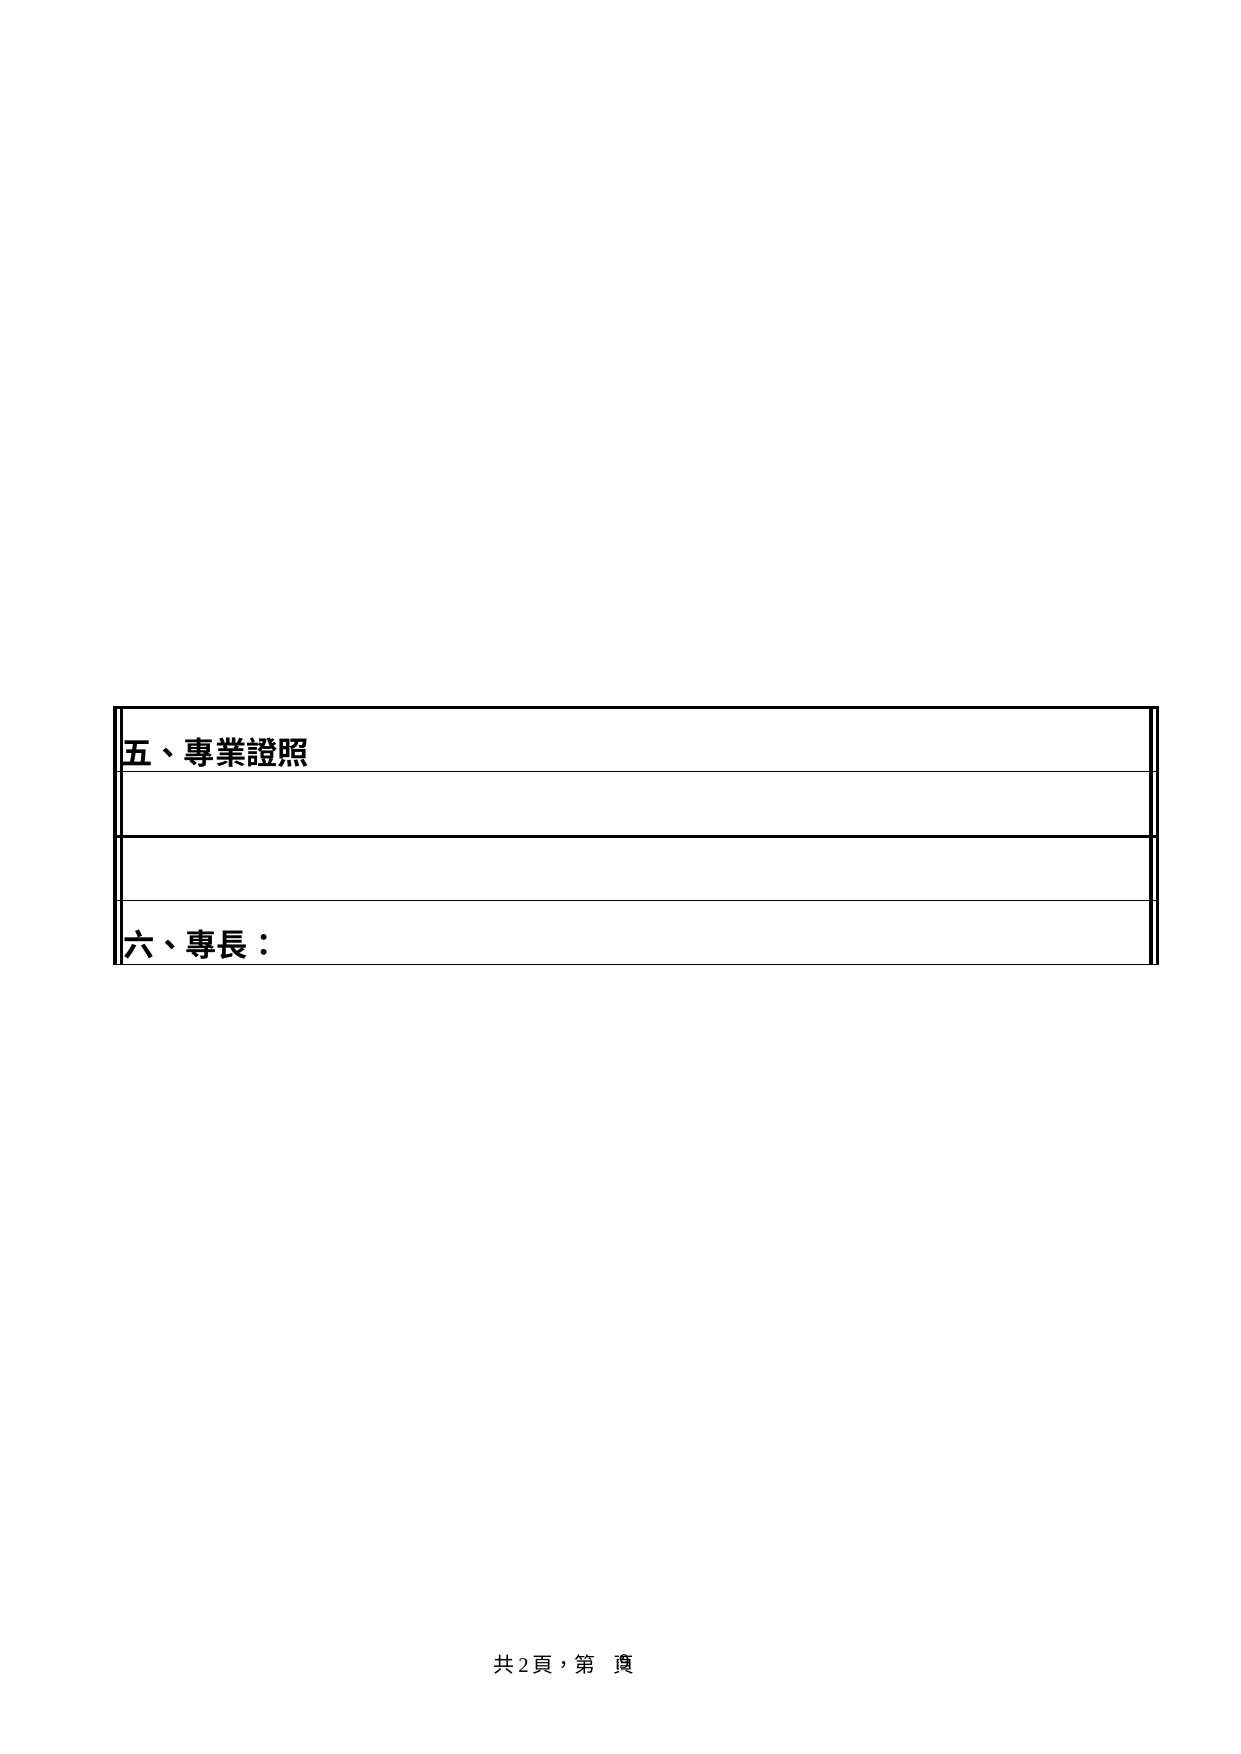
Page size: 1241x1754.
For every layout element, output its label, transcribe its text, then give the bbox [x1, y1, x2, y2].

table_cell [123, 838, 1149, 900]
table_cell 五、專業證照 [123, 709, 1149, 771]
table_cell 六、專長： [123, 901, 1149, 964]
table_cell [123, 772, 1149, 835]
